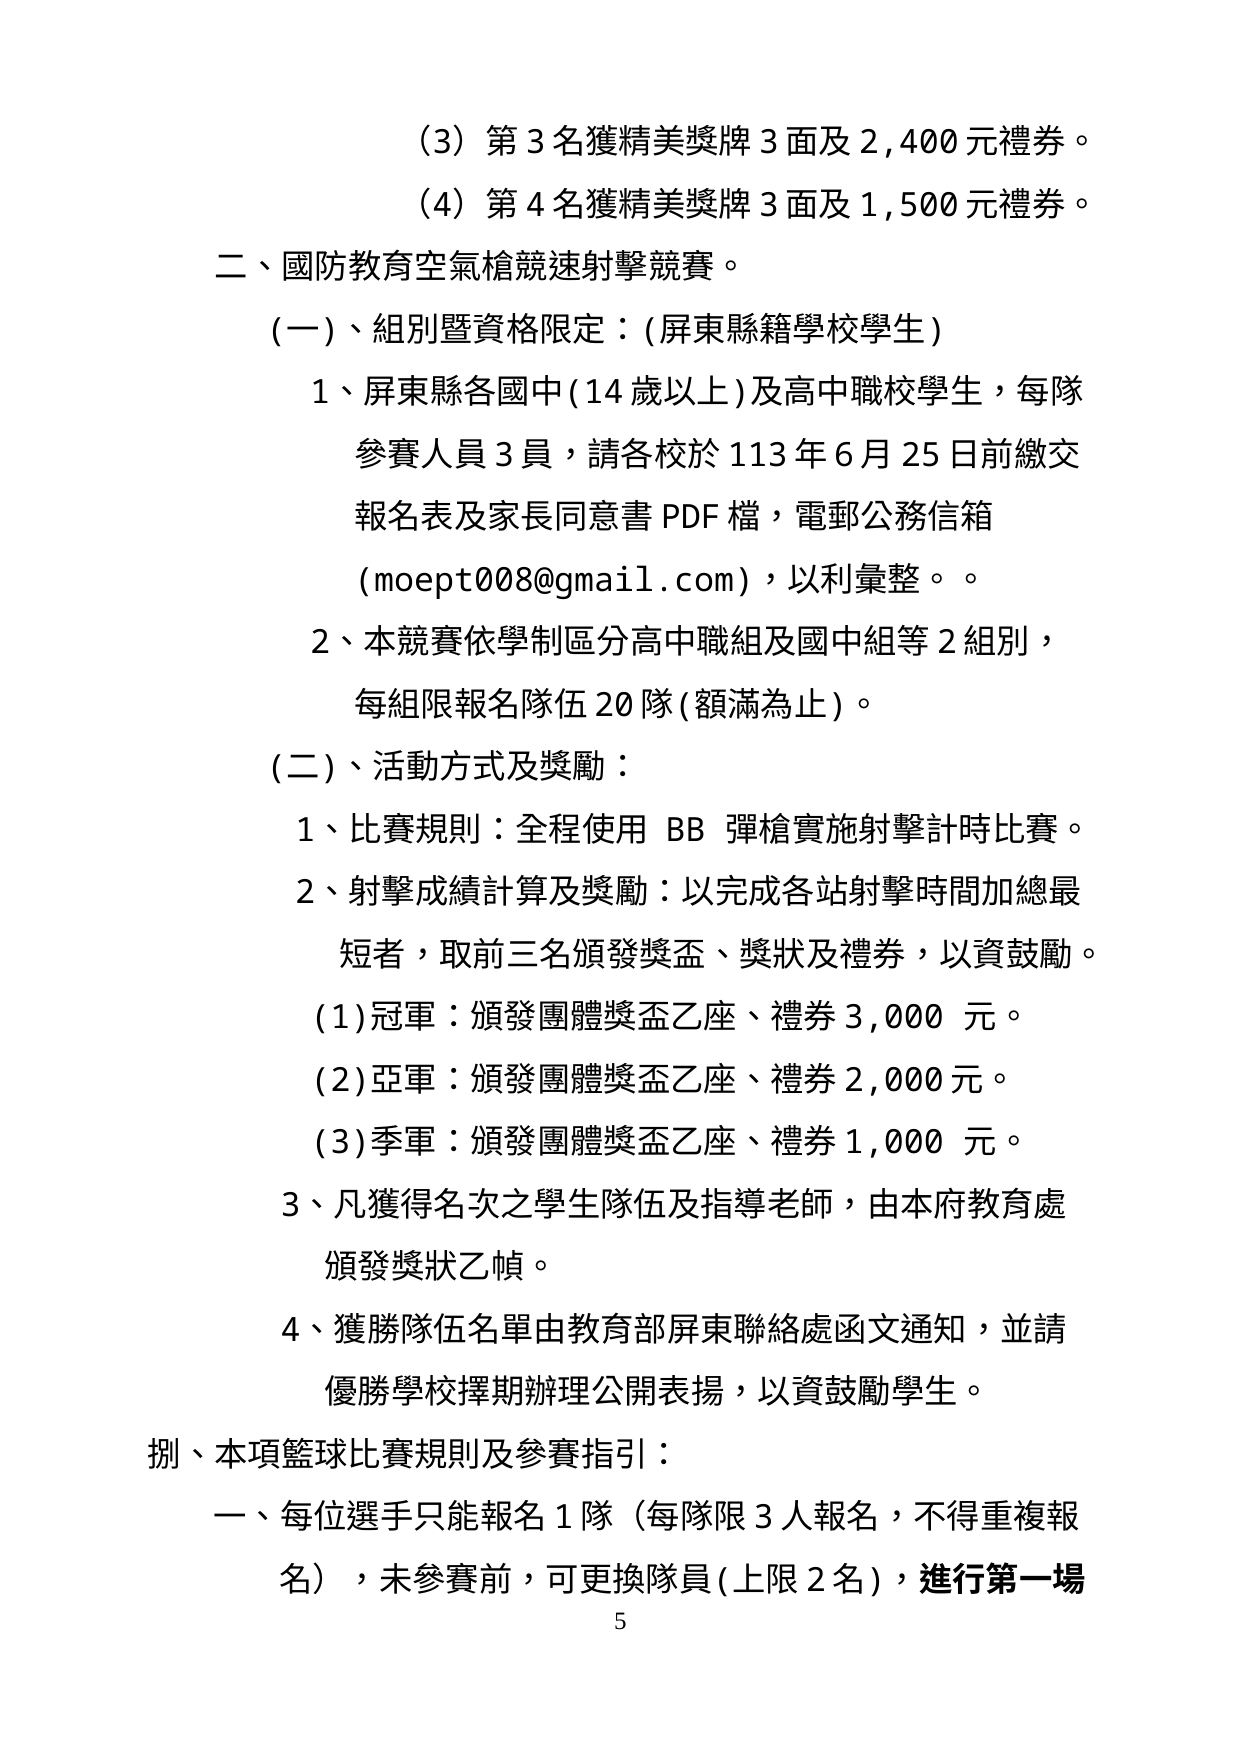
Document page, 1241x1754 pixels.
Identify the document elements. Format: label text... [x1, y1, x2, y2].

text (2)亞軍：頒發團體獎盃乙座、禮券2,000元。 [310, 1035, 1092, 1097]
text 捌、本項籃球比賽規則及參賽指引： [148, 1410, 1092, 1472]
text 1、屏東縣各國中(14歲以上)及高中職校學生，每隊參賽人員3員，請各校於113年6月25日前繳交報名表及家長同意書PDF檔，電郵公務信箱(moept008@gmail.com)，以利彙整。。 [310, 347, 1092, 597]
text 1、比賽規則：全程使用 BB 彈槍實施射擊計時比賽。 [295, 785, 1092, 847]
text （4）第4名獲精美獎牌3面及1,500元禮券。 [399, 160, 1092, 222]
text 4、獲勝隊伍名單由教育部屏東聯絡處函文通知，並請優勝學校擇期辦理公開表揚，以資鼓勵學生。 [280, 1285, 1092, 1410]
text (一)、組別暨資格限定：(屏東縣籍學校學生) [266, 285, 1092, 347]
text 2、射擊成績計算及獎勵：以完成各站射擊時間加總最短者，取前三名頒發獎盃、獎狀及禮券，以資鼓勵。 [295, 847, 1092, 972]
text 2、本競賽依學制區分高中職組及國中組等2組別，每組限報名隊伍20隊(額滿為止)。 [310, 597, 1092, 722]
text 3、凡獲得名次之學生隊伍及指導老師，由本府教育處頒發獎狀乙幀。 [280, 1160, 1092, 1285]
text (3)季軍：頒發團體獎盃乙座、禮券1,000 元。 [310, 1097, 1092, 1160]
text (1)冠軍：頒發團體獎盃乙座、禮券3,000 元。 [310, 972, 1092, 1035]
text (二)、活動方式及獎勵： [266, 722, 1092, 785]
text 一、每位選手只能報名1隊（每隊限3人報名，不得重複報名），未參賽前，可更換隊員(上限2名)，進行第一場 [213, 1472, 1092, 1597]
text （3）第3名獲精美獎牌3面及2,400元禮券。 [399, 97, 1092, 160]
text 二、國防教育空氣槍競速射擊競賽。 [214, 222, 1092, 285]
